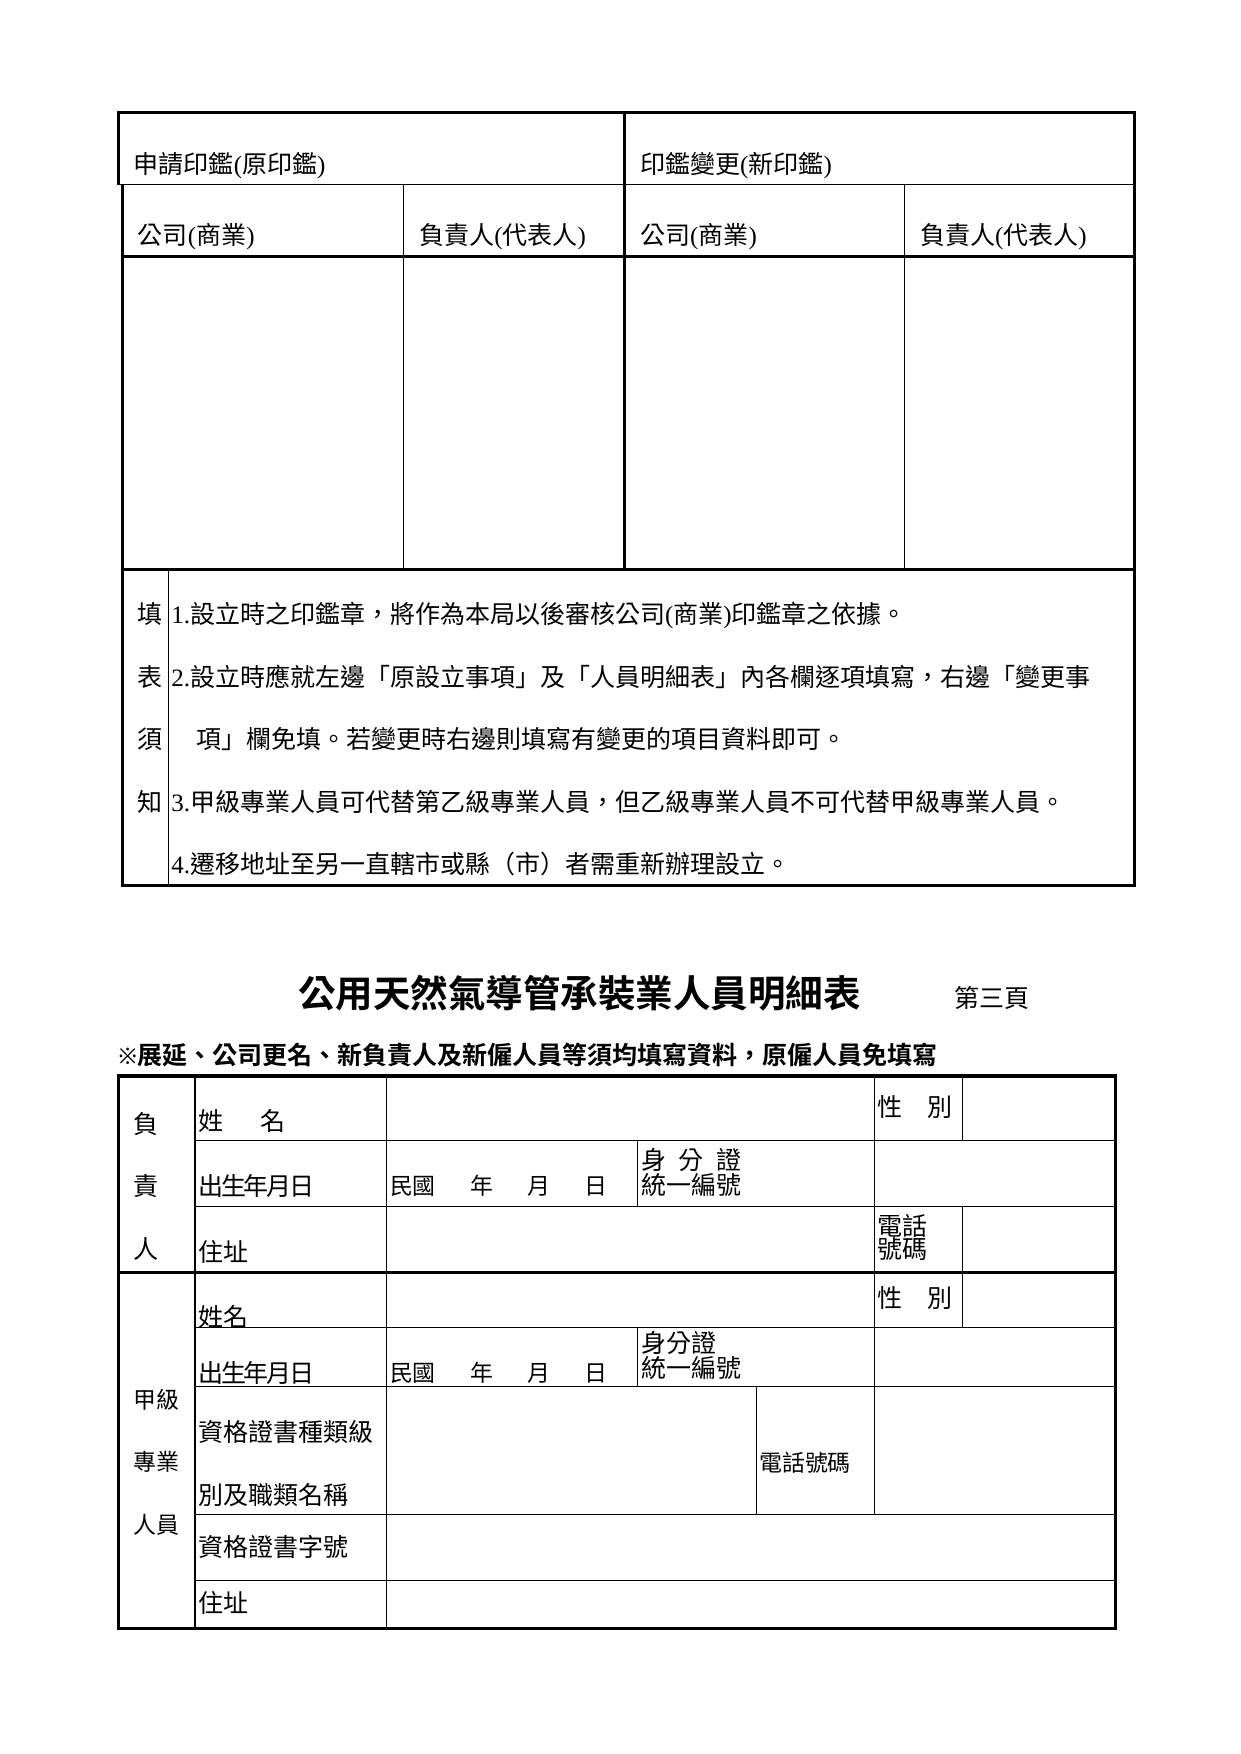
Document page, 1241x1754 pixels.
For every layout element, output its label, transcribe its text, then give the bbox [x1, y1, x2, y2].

table_cell [387, 1581, 1114, 1627]
table_cell 資格證書字號 [196, 1515, 386, 1580]
table_cell [875, 1141, 1114, 1206]
table_cell [963, 1274, 1114, 1327]
table_cell 身 分 證 統一編號 [638, 1141, 874, 1206]
table_cell 1.設立時之印鑑章，將作為本局以後審核公司(商業)印鑑章之依據。 2.設立時應就左邊「原設立事項」及「人員明細表」內各欄逐項填寫，右邊「變更事項」欄免填。若變更時右邊則填寫有變更的項目資料即可。 3.甲級專業人員可代替第乙級專業人員，但乙級專業人員不可代替甲級專業人員。 4.遷移地址至另一直轄市或縣（市）者需重新辦理設立。 [169, 571, 1133, 884]
table_cell 電話 號碼 [875, 1207, 962, 1271]
text ※展延、公司更名、新負責人及新僱人員等須均填寫資料，原僱人員免填寫 [118, 1012, 1181, 1074]
table_cell 民國 年 月 日 [387, 1328, 637, 1386]
table_cell 資格證書種類級別及職類名稱 [196, 1387, 386, 1514]
table_cell 住址 [196, 1581, 386, 1627]
table_cell 負責人(代表人) [404, 185, 623, 255]
table_cell 出生年月日 [196, 1328, 386, 1386]
table_cell [387, 1515, 1114, 1580]
table_cell 印鑑變更(新印鑑) [626, 114, 1133, 184]
table_header [387, 1078, 874, 1140]
table_cell [387, 1387, 756, 1514]
table_cell 住址 [196, 1207, 386, 1271]
table_cell [875, 1387, 1114, 1514]
table_cell [387, 1274, 874, 1327]
table_cell 姓名 [196, 1274, 386, 1327]
table_cell 民國 年 月 日 [387, 1141, 637, 1206]
table_cell [905, 258, 1133, 568]
table_cell 申請印鑑(原印鑑) [120, 114, 623, 184]
table_cell 電話號碼 [757, 1387, 874, 1514]
table_header 負責人 [120, 1078, 194, 1271]
table_cell 公司(商業) [626, 185, 904, 255]
table_cell [626, 258, 904, 568]
table_cell [963, 1207, 1114, 1271]
table_cell 負責人(代表人) [905, 185, 1133, 255]
table_header 姓 名 [196, 1078, 386, 1140]
table_cell 性 別 [875, 1274, 962, 1327]
table_cell 身分證 統一編號 [638, 1328, 874, 1386]
table_cell [875, 1328, 1114, 1386]
table_cell [124, 258, 403, 568]
table_cell 出生年月日 [196, 1141, 386, 1206]
table_header [963, 1078, 1114, 1140]
table_header 性 別 [875, 1078, 962, 1140]
table_cell 公司(商業) [124, 185, 403, 255]
text 公用天然氣導管承裝業人員明細表 第三頁 [118, 949, 1181, 1012]
table_cell [387, 1207, 874, 1271]
table_cell 填表須知 [124, 571, 168, 884]
table_cell 甲級專業人員 [120, 1274, 194, 1627]
table_cell [404, 258, 623, 568]
